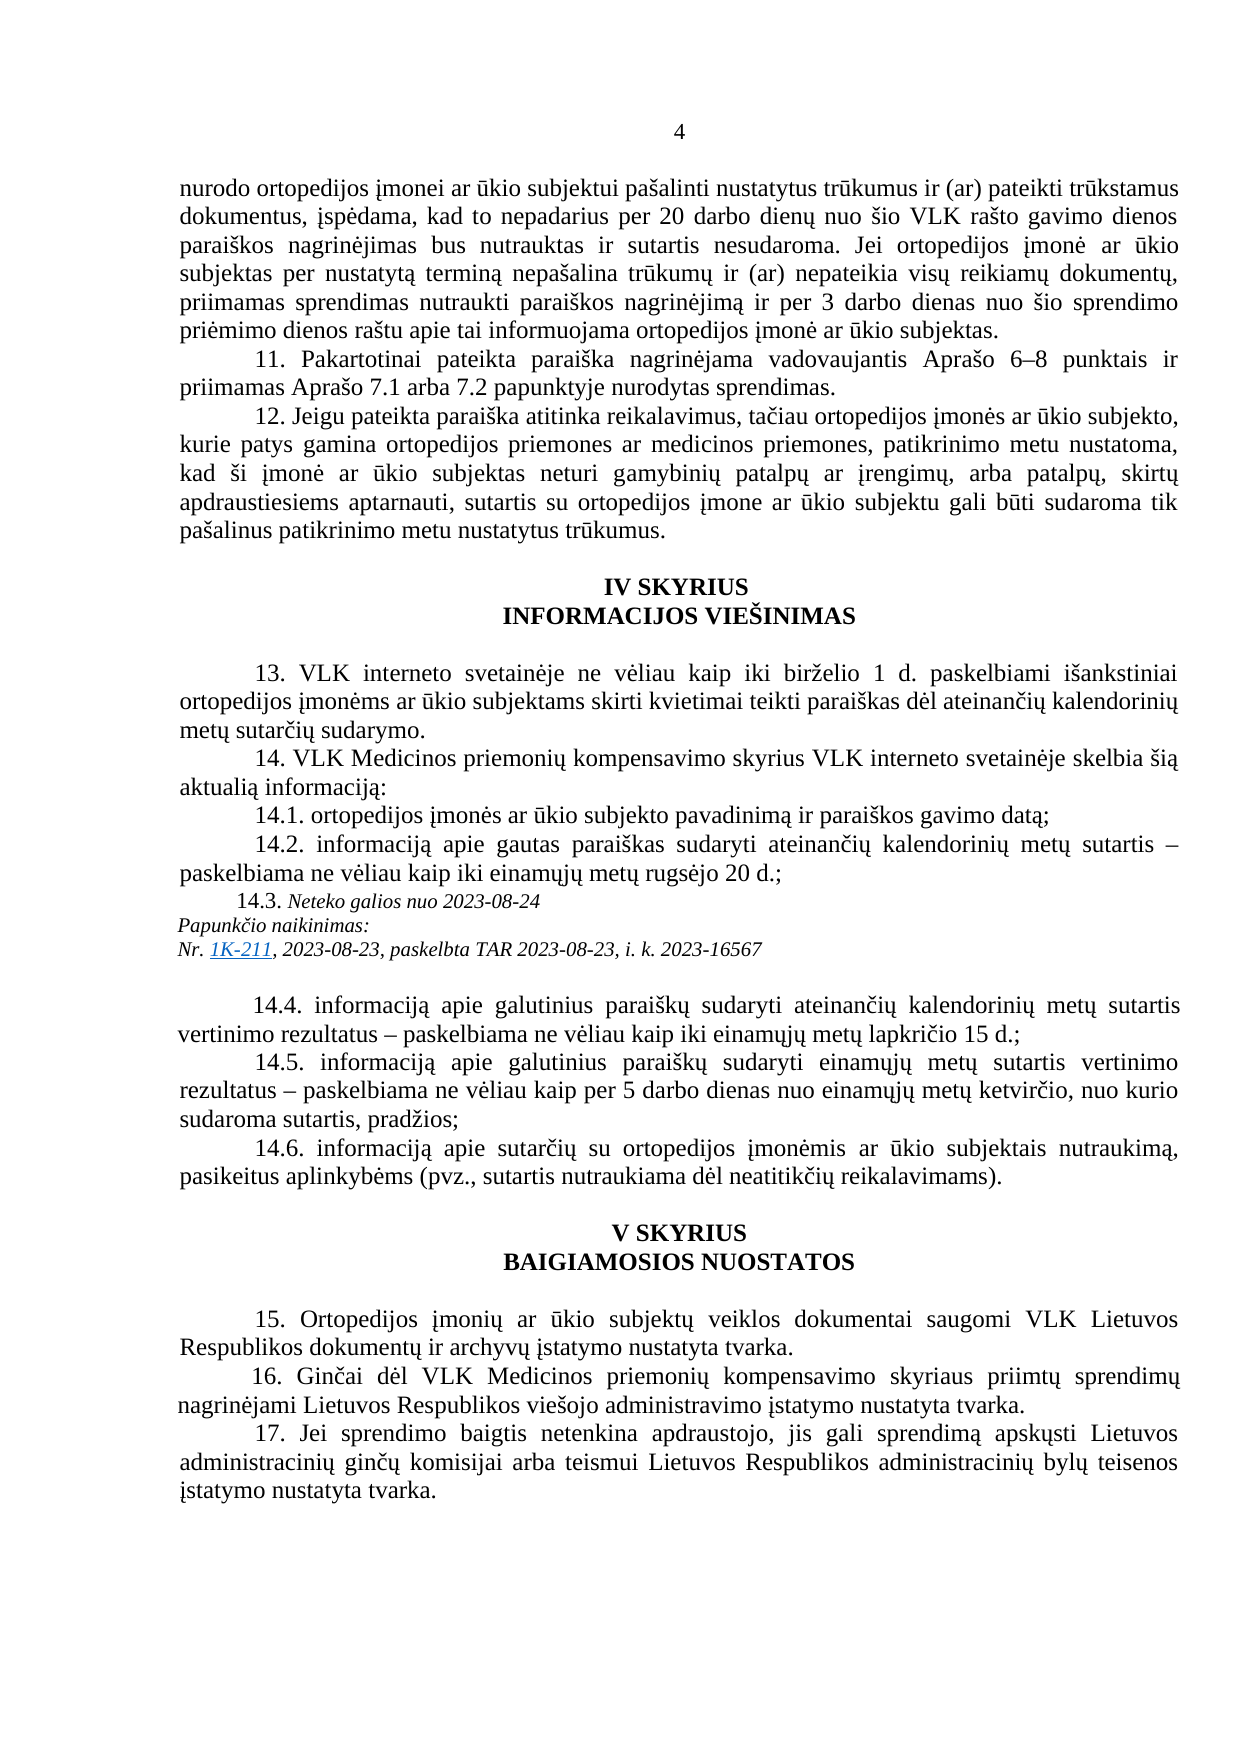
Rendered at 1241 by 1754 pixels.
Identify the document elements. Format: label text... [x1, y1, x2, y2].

text 14.1. ortopedijos įmonės ar ūkio subjekto pavadinimą ir paraiškos gavimo datą; [179, 801, 1179, 830]
text BAIGIAMOSIOS NUOSTATOS [177, 1247, 1181, 1276]
text 13. VLK interneto svetainėje ne vėliau kaip iki birželio 1 d. paskelbiami išankstiniai ortopedijos įmonėms ar ūkio subjektams skirti kvietimai teikti paraiškas dėl ateinančių kalendorinių metų sutarčių sudarymo. [179, 658, 1179, 744]
text 16. Ginčai dėl VLK Medicinos priemonių kompensavimo skyriaus priimtų sprendimų nagrinėjami Lietuvos Respublikos viešojo administravimo įstatymo nustatyta tvarka. [177, 1361, 1181, 1419]
text IV SKYRIUS [177, 573, 1181, 601]
text 14.4. informaciją apie galutinius paraiškų sudaryti ateinančių kalendorinių metų sutartis vertinimo rezultatus – paskelbiama ne vėliau kaip iki einamųjų metų lapkričio 15 d.; [177, 990, 1181, 1047]
text Nr. 1K-211, 2023-08-23, paskelbta TAR 2023-08-23, i. k. 2023-16567 [177, 937, 1181, 961]
text 15. Ortopedijos įmonių ar ūkio subjektų veiklos dokumentai saugomi VLK Lietuvos Respublikos dokumentų ir archyvų įstatymo nustatyta tvarka. [179, 1304, 1179, 1361]
text 14.6. informaciją apie sutarčių su ortopedijos įmonėmis ar ūkio subjektais nutraukimą, pasikeitus aplinkybėms (pvz., sutartis nutraukiama dėl neatitikčių reikalavimams). [179, 1133, 1179, 1190]
text INFORMACIJOS VIEŠINIMAS [177, 601, 1181, 630]
text 14. VLK Medicinos priemonių kompensavimo skyrius VLK interneto svetainėje skelbia šią aktualią informaciją: [179, 744, 1179, 801]
text nurodo ortopedijos įmonei ar ūkio subjektui pašalinti nustatytus trūkumus ir (ar) pateikti trūkstamus dokumentus, įspėdama, kad to nepadarius per 20 darbo dienų nuo šio VLK rašto gavimo dienos paraiškos nagrinėjimas bus nutrauktas ir sutartis nesudaroma. Jei ortopedijos įmonė ar ūkio subjektas per nustatytą terminą nepašalina trūkumų ir (ar) nepateikia visų reikiamų dokumentų, priimamas sprendimas nutraukti paraiškos nagrinėjimą ir per 3 darbo dienas nuo šio sprendimo priėmimo dienos raštu apie tai informuojama ortopedijos įmonė ar ūkio subjektas. [179, 173, 1179, 344]
text 17. Jei sprendimo baigtis netenkina apdraustojo, jis gali sprendimą apskųsti Lietuvos administracinių ginčų komisijai arba teismui Lietuvos Respublikos administracinių bylų teisenos įstatymo nustatyta tvarka. [179, 1419, 1179, 1504]
text 12. Jeigu pateikta paraiška atitinka reikalavimus, tačiau ortopedijos įmonės ar ūkio subjekto, kurie patys gamina ortopedijos priemones ar medicinos priemones, patikrinimo metu nustatoma, kad ši įmonė ar ūkio subjektas neturi gamybinių patalpų ar įrengimų, arba patalpų, skirtų apdraustiesiems aptarnauti, sutartis su ortopedijos įmone ar ūkio subjektu gali būti sudaroma tik pašalinus patikrinimo metu nustatytus trūkumus. [179, 402, 1179, 544]
text V SKYRIUS [177, 1219, 1181, 1247]
text 11. Pakartotinai pateikta paraiška nagrinėjama vadovaujantis Aprašo 6–8 punktais ir priimamas Aprašo 7.1 arba 7.2 papunktyje nurodytas sprendimas. [179, 344, 1179, 402]
text Papunkčio naikinimas: [177, 913, 1181, 937]
text 14.5. informaciją apie galutinius paraiškų sudaryti einamųjų metų sutartis vertinimo rezultatus – paskelbiama ne vėliau kaip per 5 darbo dienas nuo einamųjų metų ketvirčio, nuo kurio sudaroma sutartis, pradžios; [179, 1047, 1179, 1133]
text 14.3. Neteko galios nuo 2023-08-24 [177, 887, 1181, 913]
text 14.2. informaciją apie gautas paraiškas sudaryti ateinančių kalendorinių metų sutartis – paskelbiama ne vėliau kaip iki einamųjų metų rugsėjo 20 d.; [179, 830, 1179, 887]
